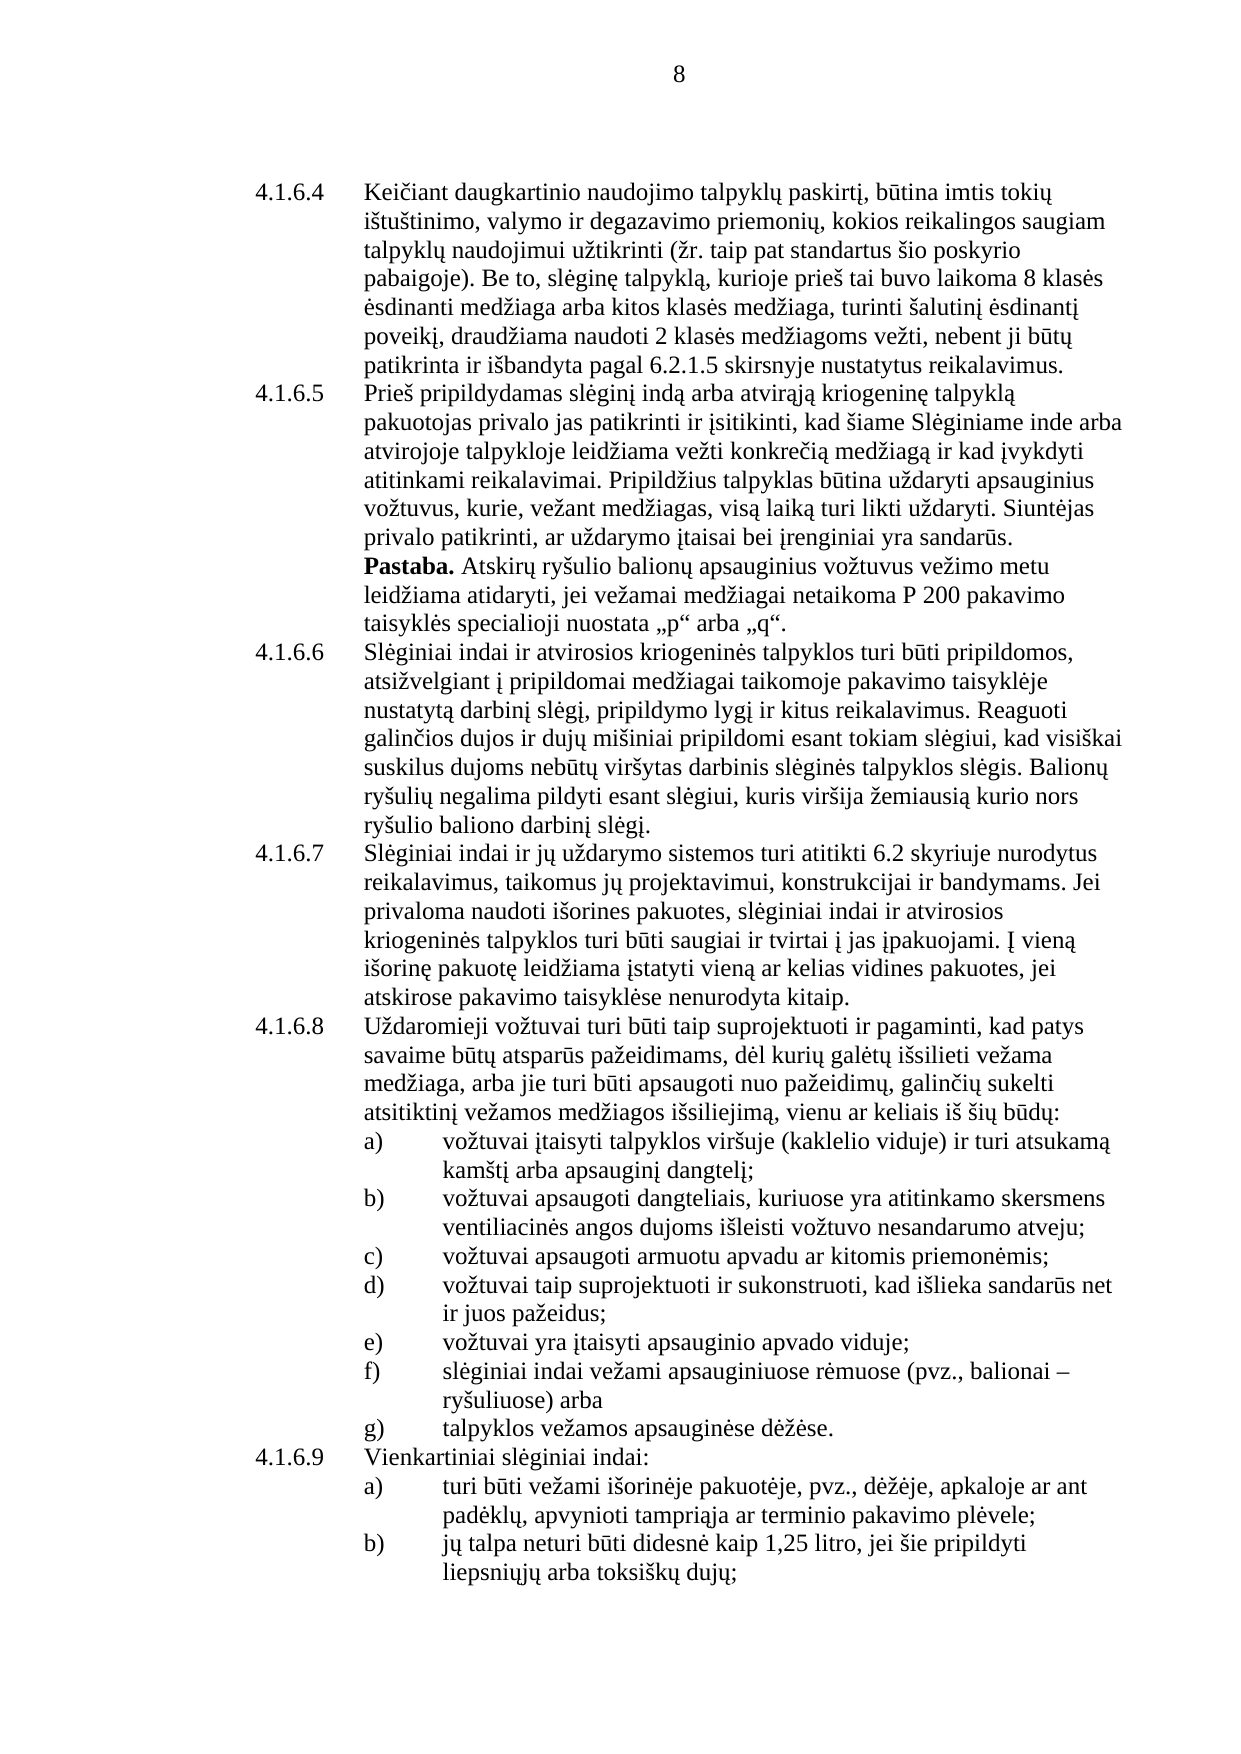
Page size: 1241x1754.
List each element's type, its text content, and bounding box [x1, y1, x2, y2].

table_cell [177, 1126, 359, 1183]
table_cell 4.1.6.4 [177, 177, 359, 378]
table_cell [177, 1270, 359, 1327]
table_cell 4.1.6.7 [177, 839, 359, 1011]
table_cell [177, 551, 359, 637]
table_cell 4.1.6.8 [177, 1011, 359, 1126]
table_cell [177, 1327, 181, 1356]
table_cell [355, 1414, 359, 1442]
table_cell 4.1.6.6 [177, 637, 359, 838]
table_cell [177, 1184, 359, 1241]
table_cell [177, 1241, 181, 1270]
table_cell [355, 1241, 359, 1270]
table_cell 4.1.6.5 [177, 379, 359, 551]
table_cell [177, 1471, 359, 1528]
table_cell [177, 1414, 181, 1442]
table_cell [177, 1529, 359, 1586]
table_cell [177, 1356, 359, 1413]
table_cell [355, 1327, 359, 1356]
